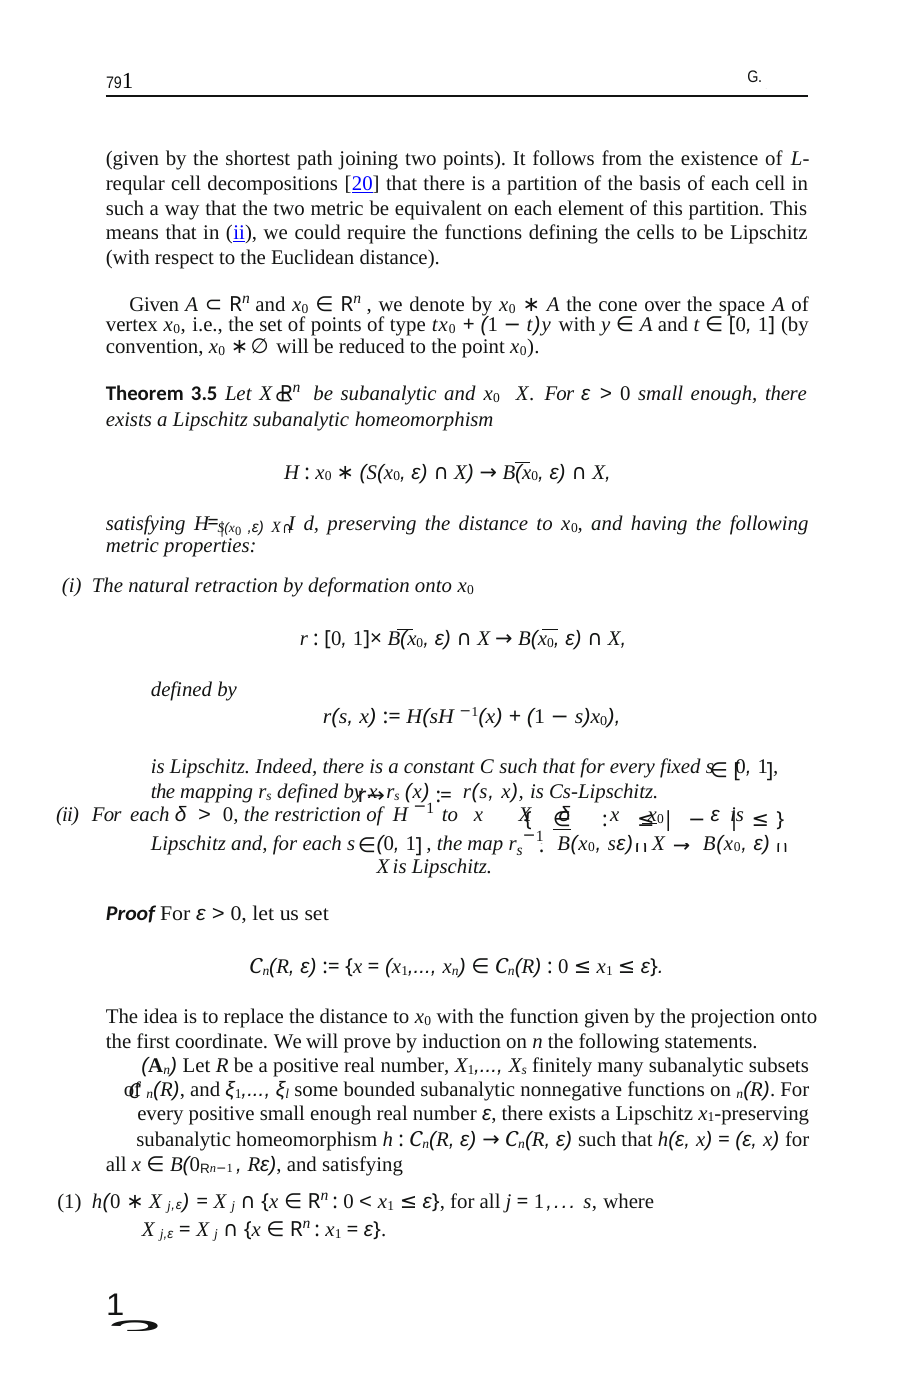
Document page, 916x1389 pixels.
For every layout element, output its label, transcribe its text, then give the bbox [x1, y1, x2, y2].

text ⊂ ∈ [274, 381, 526, 419]
text (given by the shortest path joining two points). It follows from the existence of L- reqular cell decompositions [20] that there is a partition of the basis of each cell in such a way that the two metric be equivalent on each element of this partition. This means that in (ii), we could require the functions defining the cells to be Lipschitz (with respect to the Euclidean distance). [106, 146, 809, 269]
text (An) Let R be a positive real number, X1,..., Xs finitely many subanalytic subsets of n(R), and ξ1,..., ξl some bounded subanalytic nonnegative functions on n(R). For every positive small enough real number ε, there exists a Lipschitz x1-preserving subanalytic homeomorphism h : Cn(R, ε) → Cn(R, ε) such that h(ε, x) = (ε, x) for [102, 1054, 809, 1153]
list { ∈ : ≤ | − | ≤ } [523, 804, 787, 832]
text H : x0 ∗ (S(x0, ε) ∩ X) → B(x0, ε) ∩ X, [284, 457, 826, 485]
text ∈ [ ] [709, 755, 773, 783]
text defined by [151, 677, 239, 701]
text Proof For ε > 0, let us set [106, 901, 826, 926]
text =| ∩ [207, 511, 308, 539]
text X j,ε = X j ∩ {x ∈ Rn : x1 = ε}. [142, 1214, 826, 1242]
text Given A ⊂ Rn and x0 ∈ Rn , we denote by x0 ∗ A the cone over the space A of vertex x0, i.e., the set of points of type tx0 + (1 − t)y with y ∈ A and t ∈ [0, 1] (by convention, x0 ∗∅ will be reduced to the point x0). [106, 293, 809, 360]
text The idea is to replace the distance to x0 with the function given by the projection onto the first coordinate. We will prove by induction on n the following statements. [106, 1004, 819, 1053]
text is Lipschitz. Indeed, there is a constant C such that for every fixed s 0, 1 , the mapping rs defined by x rs (x) r(s, x), is Cs-Lipschitz. [151, 754, 809, 803]
list For each δ > 0, the restriction of H −1 to x X δ x x0 ε is [56, 804, 523, 826]
text r : [0, 1]× B(x0, ε) ∩ X → B(x0, ε) ∩ X, [299, 623, 826, 652]
text C C [128, 1082, 762, 1118]
list h(0 ∗ X j,ε) = X j ∩ {x ∈ Rn : 0 < x1 ≤ ε}, for all j = 1,... s, where [57, 1186, 826, 1214]
list For each δ > 0, the restriction of H −1 to x X δ x x0 ε is [523, 832, 787, 843]
text Cn(R, ε) := {x = (x1,..., xn) ∈ Cn(R) : 0 ≤ x1 ≤ ε}. [99, 951, 816, 979]
text satisfying H S(x0 ,ε) X I d, preserving the distance to x0, and having the following metric properties: [106, 511, 809, 557]
text Theorem 3.5 Let X Rn be subanalytic and x0 X. For ε > 0 small enough, there exists a Lipschitz subanalytic homeomorphism [106, 378, 809, 431]
text ∈ ] : ∩ → ∩ [358, 830, 789, 858]
text Lipschitz and, for each s (0, 1 , the map rs−1 B(x0, sε) X B(x0, ε) X is Lipschitz. [151, 826, 807, 878]
text r→ := [357, 780, 457, 808]
text all x ∈ B(0Rn−1 , Rε), and satisfying [106, 1153, 826, 1177]
text r(s, x) := H(sH −1(x) + (1 − s)x0), [323, 701, 826, 730]
list The natural retraction by deformation onto x0 [62, 573, 826, 597]
